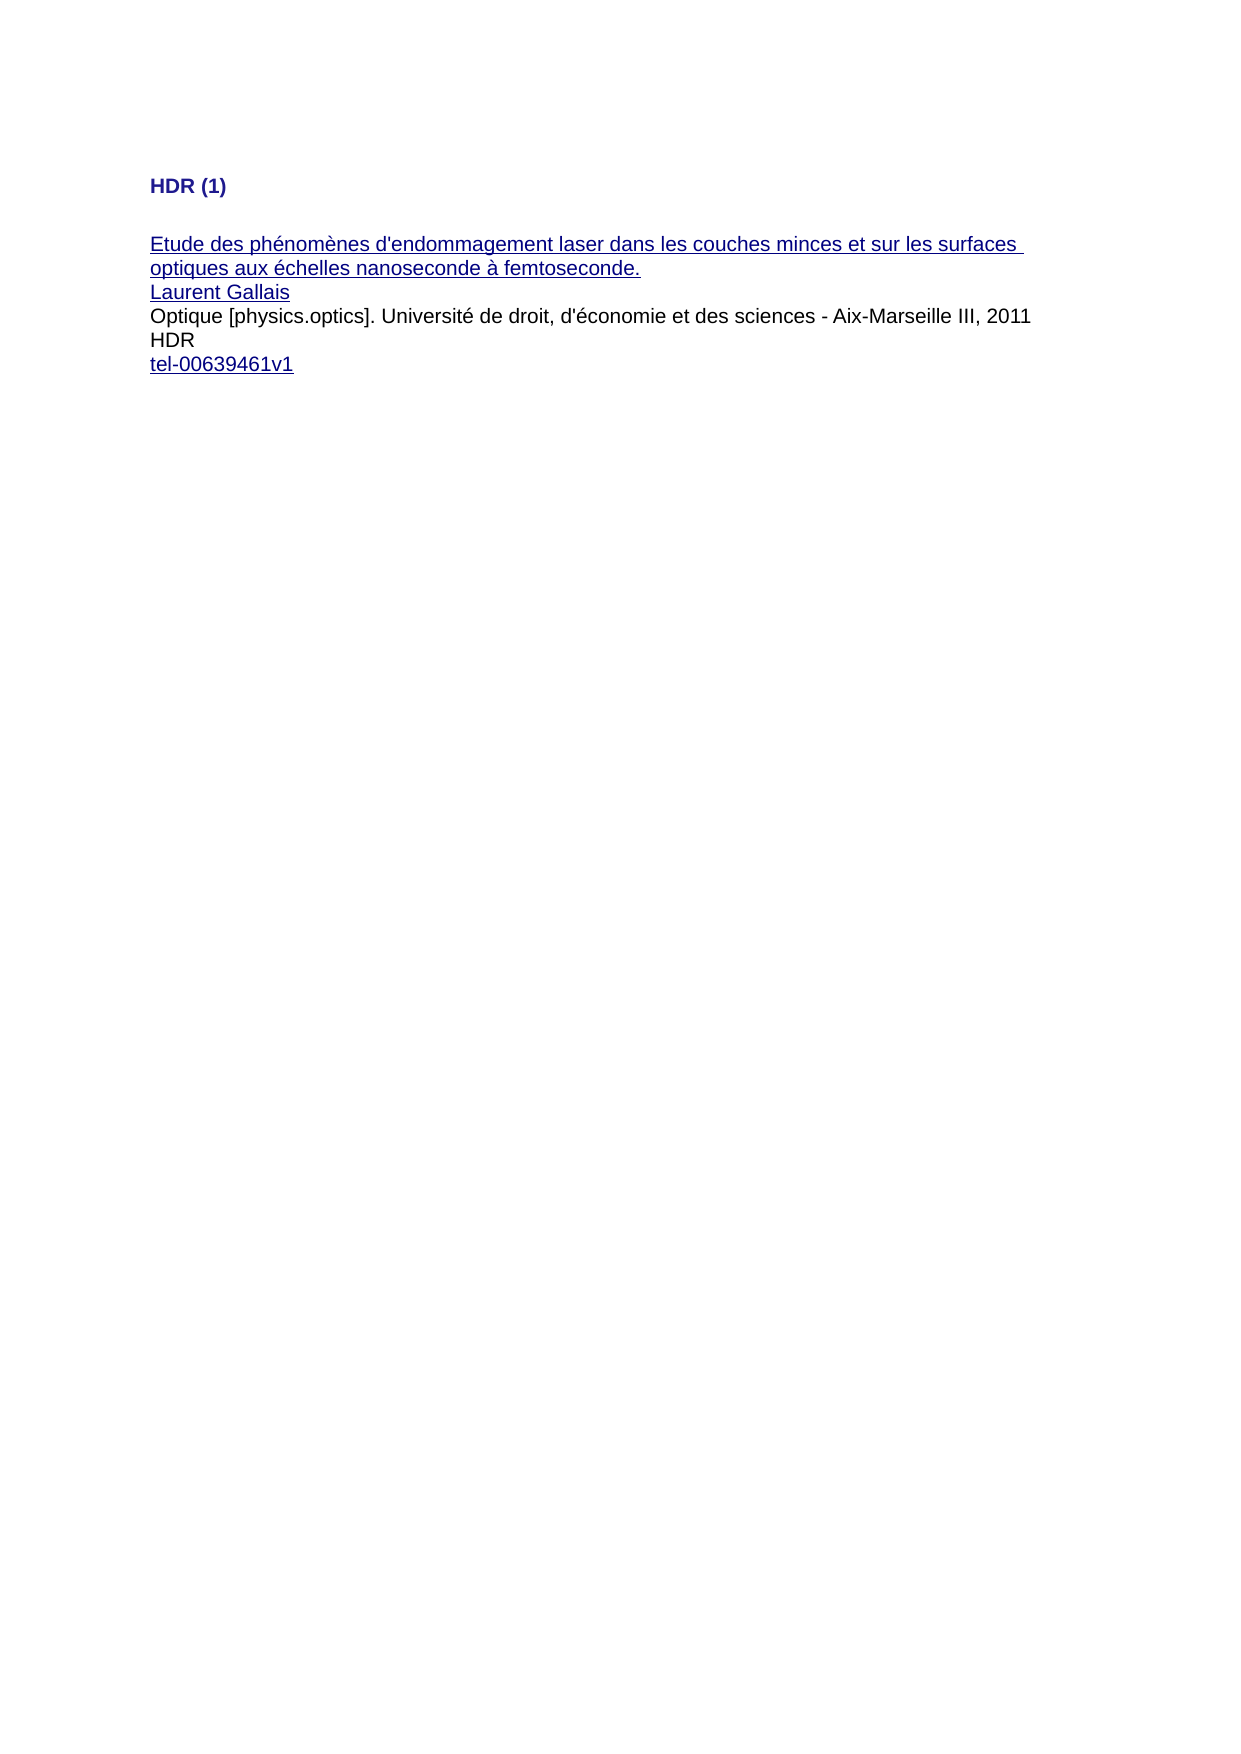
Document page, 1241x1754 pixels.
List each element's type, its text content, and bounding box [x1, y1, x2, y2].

table_header Etude des phénomènes d'endommagement laser dans les couches minces et sur les surfaces optiques aux échelles nanoseconde à femtoseconde. Laurent Gallais Optique [physics.optics]. Université de droit, d'économie et des sciences - Aix-Marseille III, 2011 HDR tel-00639461v1 [150, 232, 1090, 376]
subtitle HDR (1) [150, 174, 1090, 198]
